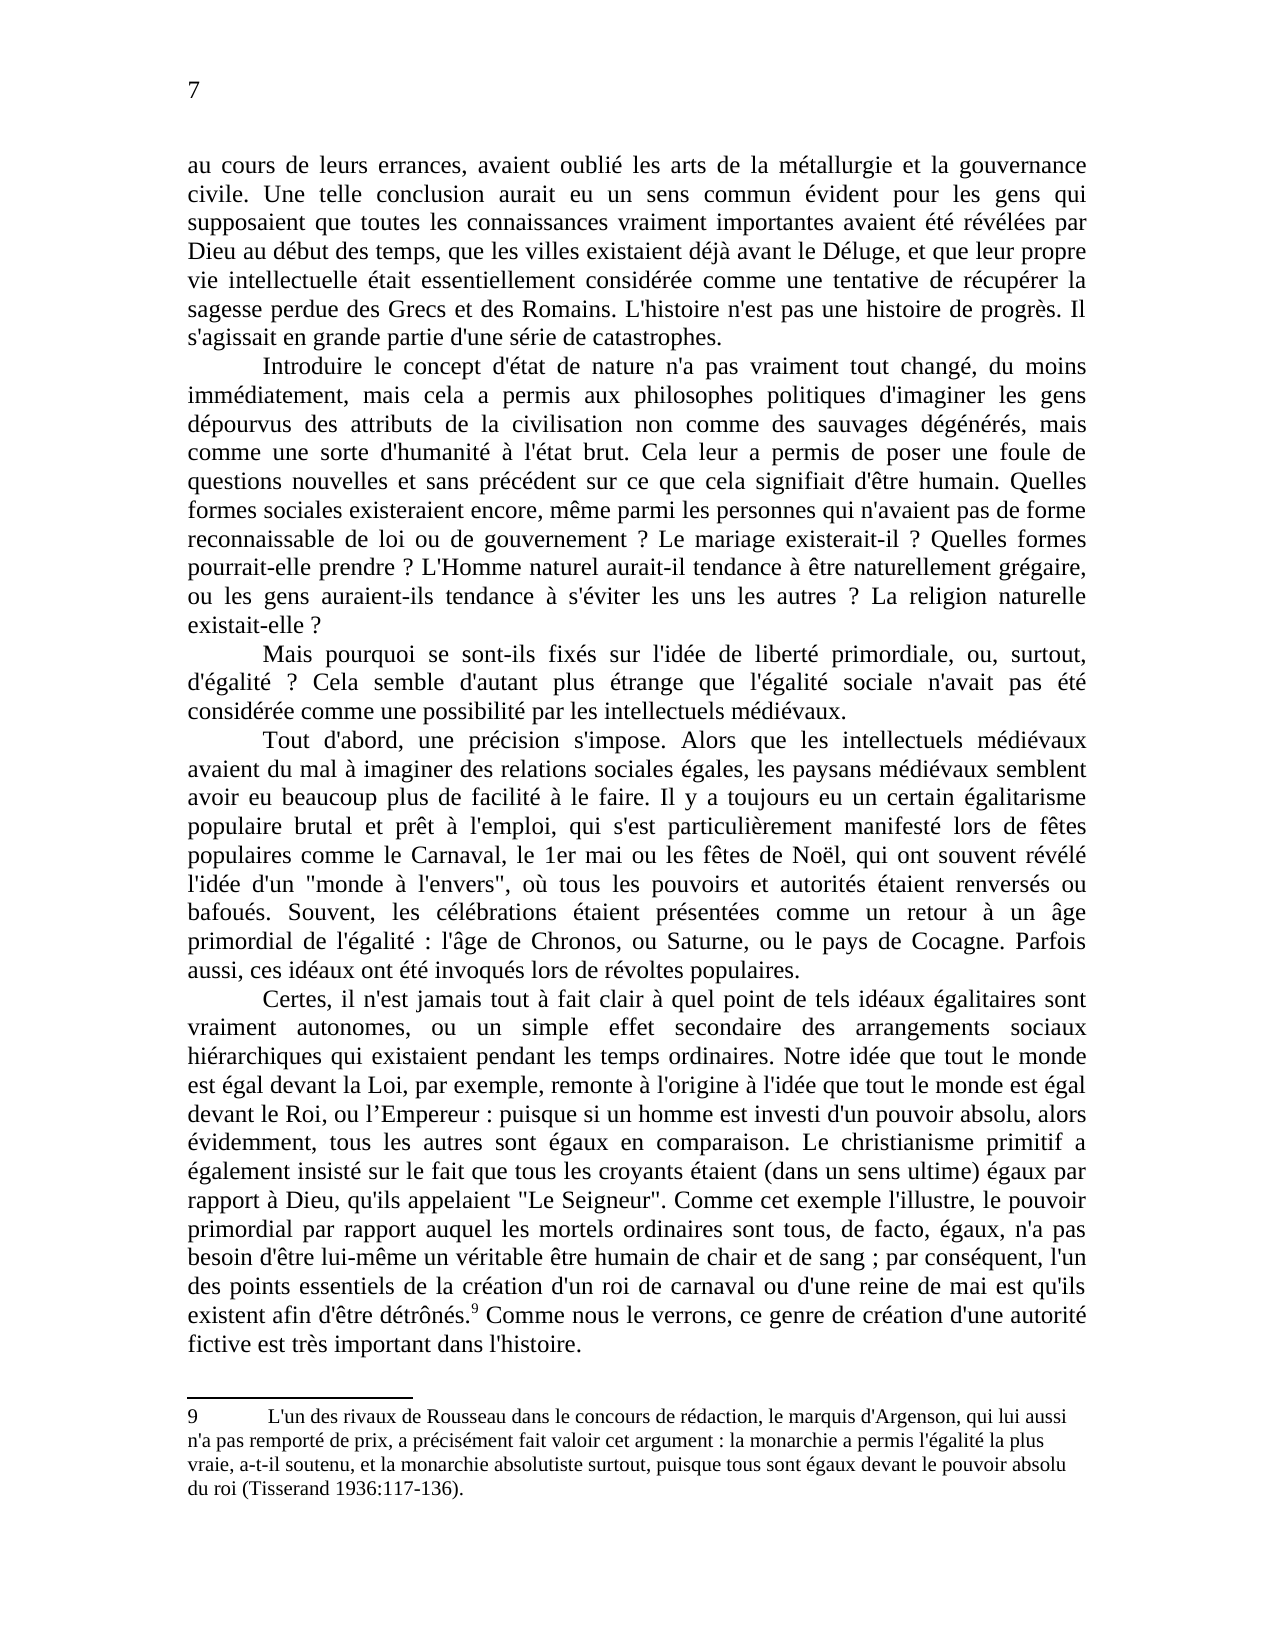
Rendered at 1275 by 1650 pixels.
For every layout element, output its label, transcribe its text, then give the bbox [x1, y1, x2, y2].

text Tout d'abord, une précision s'impose. Alors que les intellectuels médiévaux avaient du mal à imaginer des relations sociales égales, les paysans médiévaux semblent avoir eu beaucoup plus de facilité à le faire. Il y a toujours eu un certain égalitarisme populaire brutal et prêt à l'emploi, qui s'est particulièrement manifesté lors de fêtes populaires comme le Carnaval, le 1er mai ou les fêtes de Noël, qui ont souvent révélé l'idée d'un "monde à l'envers", où tous les pouvoirs et autorités étaient renversés ou bafoués. Souvent, les célébrations étaient présentées comme un retour à un âge primordial de l'égalité : l'âge de Chronos, ou Saturne, ou le pays de Cocagne. Parfois aussi, ces idéaux ont été invoqués lors de révoltes populaires. [187, 725, 1087, 984]
text L'un des rivaux de Rousseau dans le concours de rédaction, le marquis d'Argenson, qui lui aussi n'a pas remporté de prix, a précisément fait valoir cet argument : la monarchie a permis l'égalité la plus vraie, a-t-il soutenu, et la monarchie absolutiste surtout, puisque tous sont égaux devant le pouvoir absolu du roi (Tisserand 1936:117-136). [187, 1404, 1087, 1500]
text Mais pourquoi se sont-ils fixés sur l'idée de liberté primordiale, ou, surtout, d'égalité ? Cela semble d'autant plus étrange que l'égalité sociale n'avait pas été considérée comme une possibilité par les intellectuels médiévaux. [187, 639, 1087, 725]
text Certes, il n'est jamais tout à fait clair à quel point de tels idéaux égalitaires sont vraiment autonomes, ou un simple effet secondaire des arrangements sociaux hiérarchiques qui existaient pendant les temps ordinaires. Notre idée que tout le monde est égal devant la Loi, par exemple, remonte à l'origine à l'idée que tout le monde est égal devant le Roi, ou l’Empereur : puisque si un homme est investi d'un pouvoir absolu, alors évidemment, tous les autres sont égaux en comparaison. Le christianisme primitif a également insisté sur le fait que tous les croyants étaient (dans un sens ultime) égaux par rapport à Dieu, qu'ils appelaient "Le Seigneur". Comme cet exemple l'illustre, le pouvoir primordial par rapport auquel les mortels ordinaires sont tous, de facto, égaux, n'a pas besoin d'être lui-même un véritable être humain de chair et de sang ; par conséquent, l'un des points essentiels de la création d'un roi de carnaval ou d'une reine de mai est qu'ils existent afin d'être détrônés. Comme nous le verrons, ce genre de création d'une autorité fictive est très important dans l'histoire. [187, 984, 1087, 1357]
text au cours de leurs errances, avaient oublié les arts de la métallurgie et la gouvernance civile. Une telle conclusion aurait eu un sens commun évident pour les gens qui supposaient que toutes les connaissances vraiment importantes avaient été révélées par Dieu au début des temps, que les villes existaient déjà avant le Déluge, et que leur propre vie intellectuelle était essentiellement considérée comme une tentative de récupérer la sagesse perdue des Grecs et des Romains. L'histoire n'est pas une histoire de progrès. Il s'agissait en grande partie d'une série de catastrophes. [187, 150, 1087, 351]
text Introduire le concept d'état de nature n'a pas vraiment tout changé, du moins immédiatement, mais cela a permis aux philosophes politiques d'imaginer les gens dépourvus des attributs de la civilisation non comme des sauvages dégénérés, mais comme une sorte d'humanité à l'état brut. Cela leur a permis de poser une foule de questions nouvelles et sans précédent sur ce que cela signifiait d'être humain. Quelles formes sociales existeraient encore, même parmi les personnes qui n'avaient pas de forme reconnaissable de loi ou de gouvernement ? Le mariage existerait-il ? Quelles formes pourrait-elle prendre ? L'Homme naturel aurait-il tendance à être naturellement grégaire, ou les gens auraient-ils tendance à s'éviter les uns les autres ? La religion naturelle existait-elle ? [187, 351, 1087, 639]
